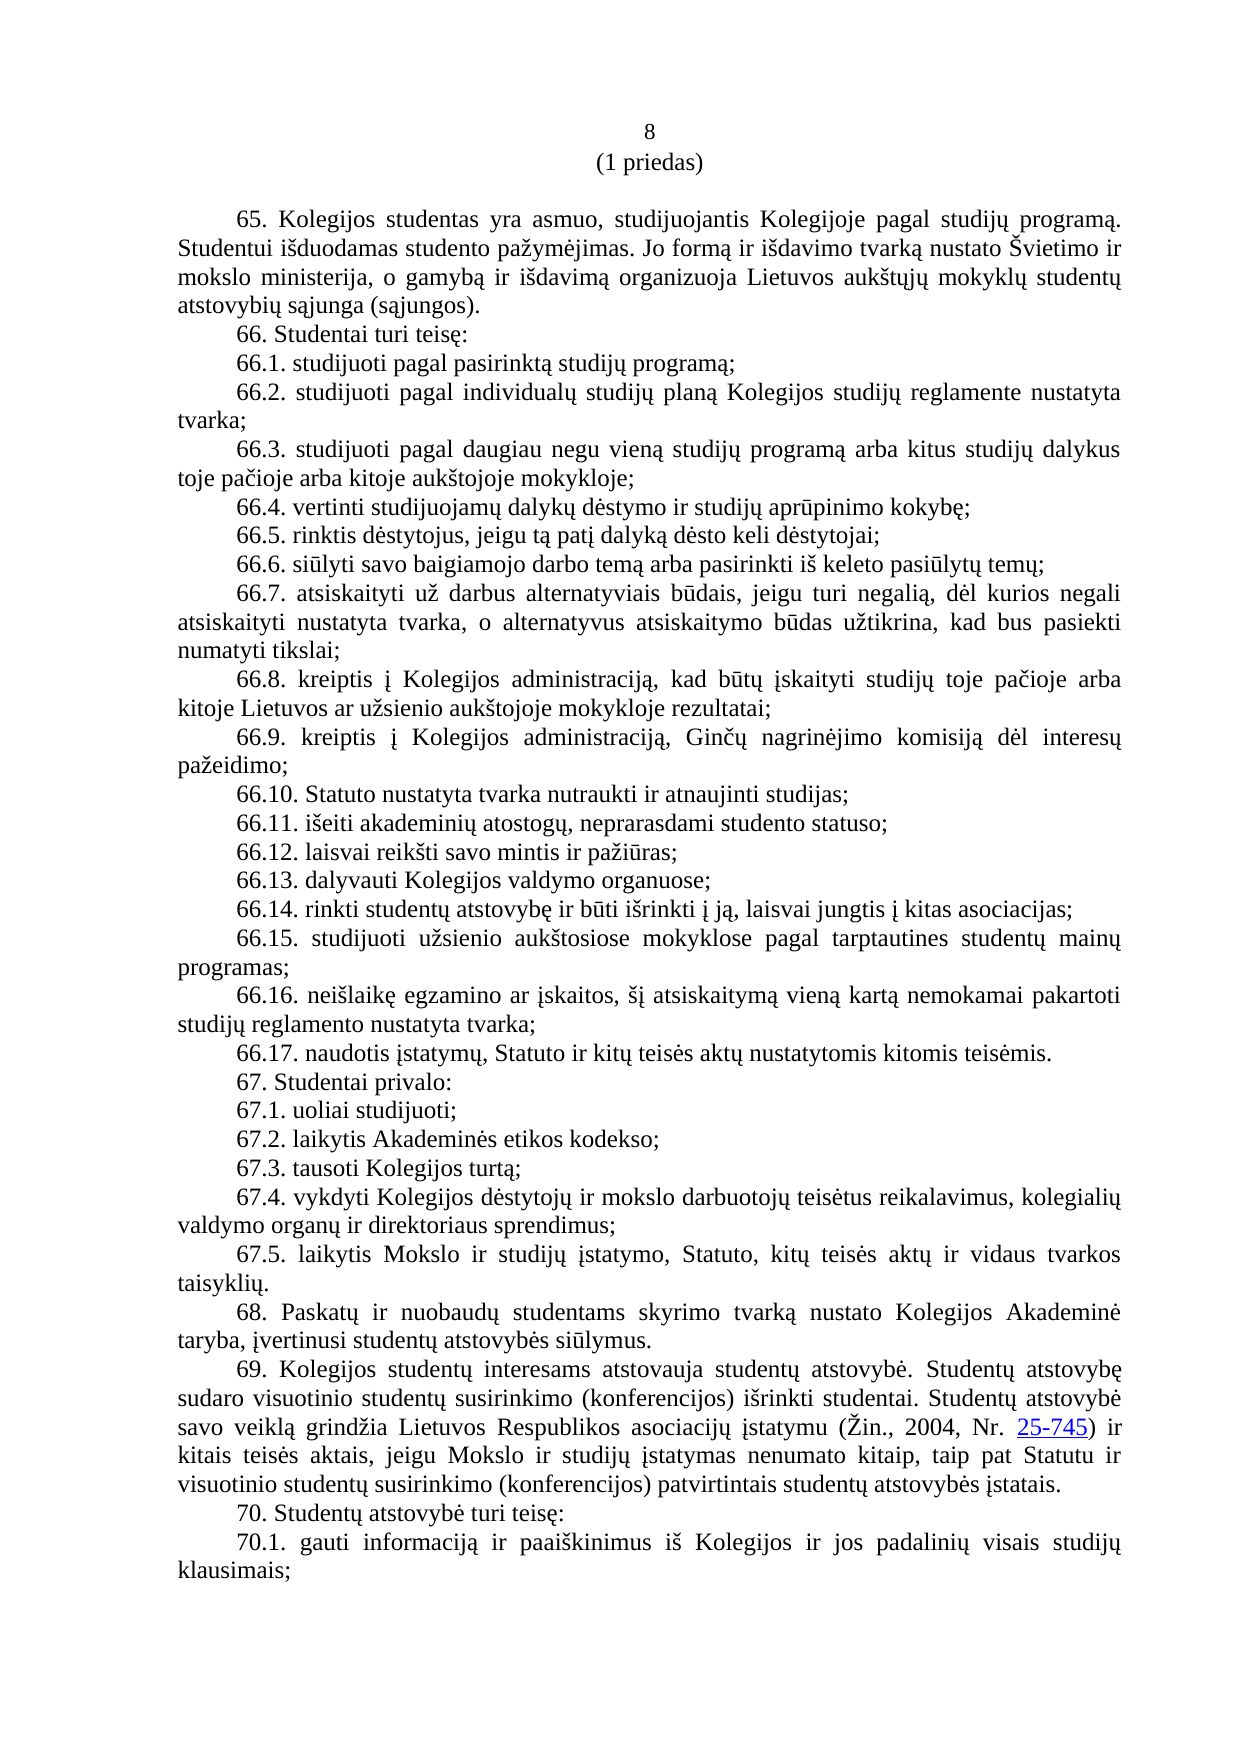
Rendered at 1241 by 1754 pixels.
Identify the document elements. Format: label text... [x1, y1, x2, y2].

text 66.2. studijuoti pagal individualų studijų planą Kolegijos studijų reglamente nustatyta tvarka; [177, 377, 1122, 434]
text 68. Paskatų ir nuobaudų studentams skyrimo tvarką nustato Kolegijos Akademinė taryba, įvertinusi studentų atstovybės siūlymus. [177, 1297, 1122, 1354]
text 66.14. rinkti studentų atstovybę ir būti išrinkti į ją, laisvai jungtis į kitas asociacijas; [177, 894, 1122, 923]
text 66.1. studijuoti pagal pasirinktą studijų programą; [177, 348, 1122, 377]
text 66.15. studijuoti užsienio aukštosiose mokyklose pagal tarptautines studentų mainų programas; [177, 923, 1122, 981]
text 66.4. vertinti studijuojamų dalykų dėstymo ir studijų aprūpinimo kokybę; [177, 492, 1122, 521]
text 66.17. naudotis įstatymų, Statuto ir kitų teisės aktų nustatytomis kitomis teisėmis. [177, 1038, 1122, 1067]
text 65. Kolegijos studentas yra asmuo, studijuojantis Kolegijoje pagal studijų programą. Studentui išduodamas studento pažymėjimas. Jo formą ir išdavimo tvarką nustato Švietimo ir mokslo ministerija, o gamybą ir išdavimą organizuoja Lietuvos aukštųjų mokyklų studentų atstovybių sąjunga (sąjungos). [177, 204, 1122, 319]
text 66.5. rinktis dėstytojus, jeigu tą patį dalyką dėsto keli dėstytojai; [177, 521, 1122, 549]
text 66.9. kreiptis į Kolegijos administraciją, Ginčų nagrinėjimo komisiją dėl interesų pažeidimo; [177, 722, 1122, 779]
text 67.5. laikytis Mokslo ir studijų įstatymo, Statuto, kitų teisės aktų ir vidaus tvarkos taisyklių. [177, 1239, 1122, 1297]
text 66.10. Statuto nustatyta tvarka nutraukti ir atnaujinti studijas; [177, 779, 1122, 808]
text 67.1. uoliai studijuoti; [177, 1096, 1122, 1124]
text 70. Studentų atstovybė turi teisę: [177, 1498, 1122, 1527]
text 66. Studentai turi teisę: [177, 319, 1122, 348]
text 66.16. neišlaikę egzamino ar įskaitos, šį atsiskaitymą vieną kartą nemokamai pakartoti studijų reglamento nustatyta tvarka; [177, 981, 1122, 1038]
text 66.3. studijuoti pagal daugiau negu vieną studijų programą arba kitus studijų dalykus toje pačioje arba kitoje aukštojoje mokykloje; [177, 434, 1122, 492]
text 66.8. kreiptis į Kolegijos administraciją, kad būtų įskaityti studijų toje pačioje arba kitoje Lietuvos ar užsienio aukštojoje mokykloje rezultatai; [177, 664, 1122, 722]
text 67.4. vykdyti Kolegijos dėstytojų ir mokslo darbuotojų teisėtus reikalavimus, kolegialių valdymo organų ir direktoriaus sprendimus; [177, 1182, 1122, 1239]
text 66.11. išeiti akademinių atostogų, neprarasdami studento statuso; [177, 808, 1122, 837]
text 69. Kolegijos studentų interesams atstovauja studentų atstovybė. Studentų atstovybę sudaro visuotinio studentų susirinkimo (konferencijos) išrinkti studentai. Studentų atstovybė savo veiklą grindžia Lietuvos Respublikos asociacijų įstatymu (Žin., 2004, Nr. 25-745) ir kitais teisės aktais, jeigu Mokslo ir studijų įstatymas nenumato kitaip, taip pat Statutu ir visuotinio studentų susirinkimo (konferencijos) patvirtintais studentų atstovybės įstatais. [177, 1354, 1122, 1498]
text 67.2. laikytis Akademinės etikos kodekso; [177, 1124, 1122, 1153]
text 66.7. atsiskaityti už darbus alternatyviais būdais, jeigu turi negalią, dėl kurios negali atsiskaityti nustatyta tvarka, o alternatyvus atsiskaitymo būdas užtikrina, kad bus pasiekti numatyti tikslai; [177, 578, 1122, 664]
text 66.13. dalyvauti Kolegijos valdymo organuose; [177, 866, 1122, 894]
text 67.3. tausoti Kolegijos turtą; [177, 1153, 1122, 1182]
text 66.6. siūlyti savo baigiamojo darbo temą arba pasirinkti iš keleto pasiūlytų temų; [177, 549, 1122, 578]
text 66.12. laisvai reikšti savo mintis ir pažiūras; [177, 837, 1122, 866]
text 67. Studentai privalo: [177, 1067, 1122, 1096]
text 70.1. gauti informaciją ir paaiškinimus iš Kolegijos ir jos padalinių visais studijų klausimais; [177, 1527, 1122, 1584]
